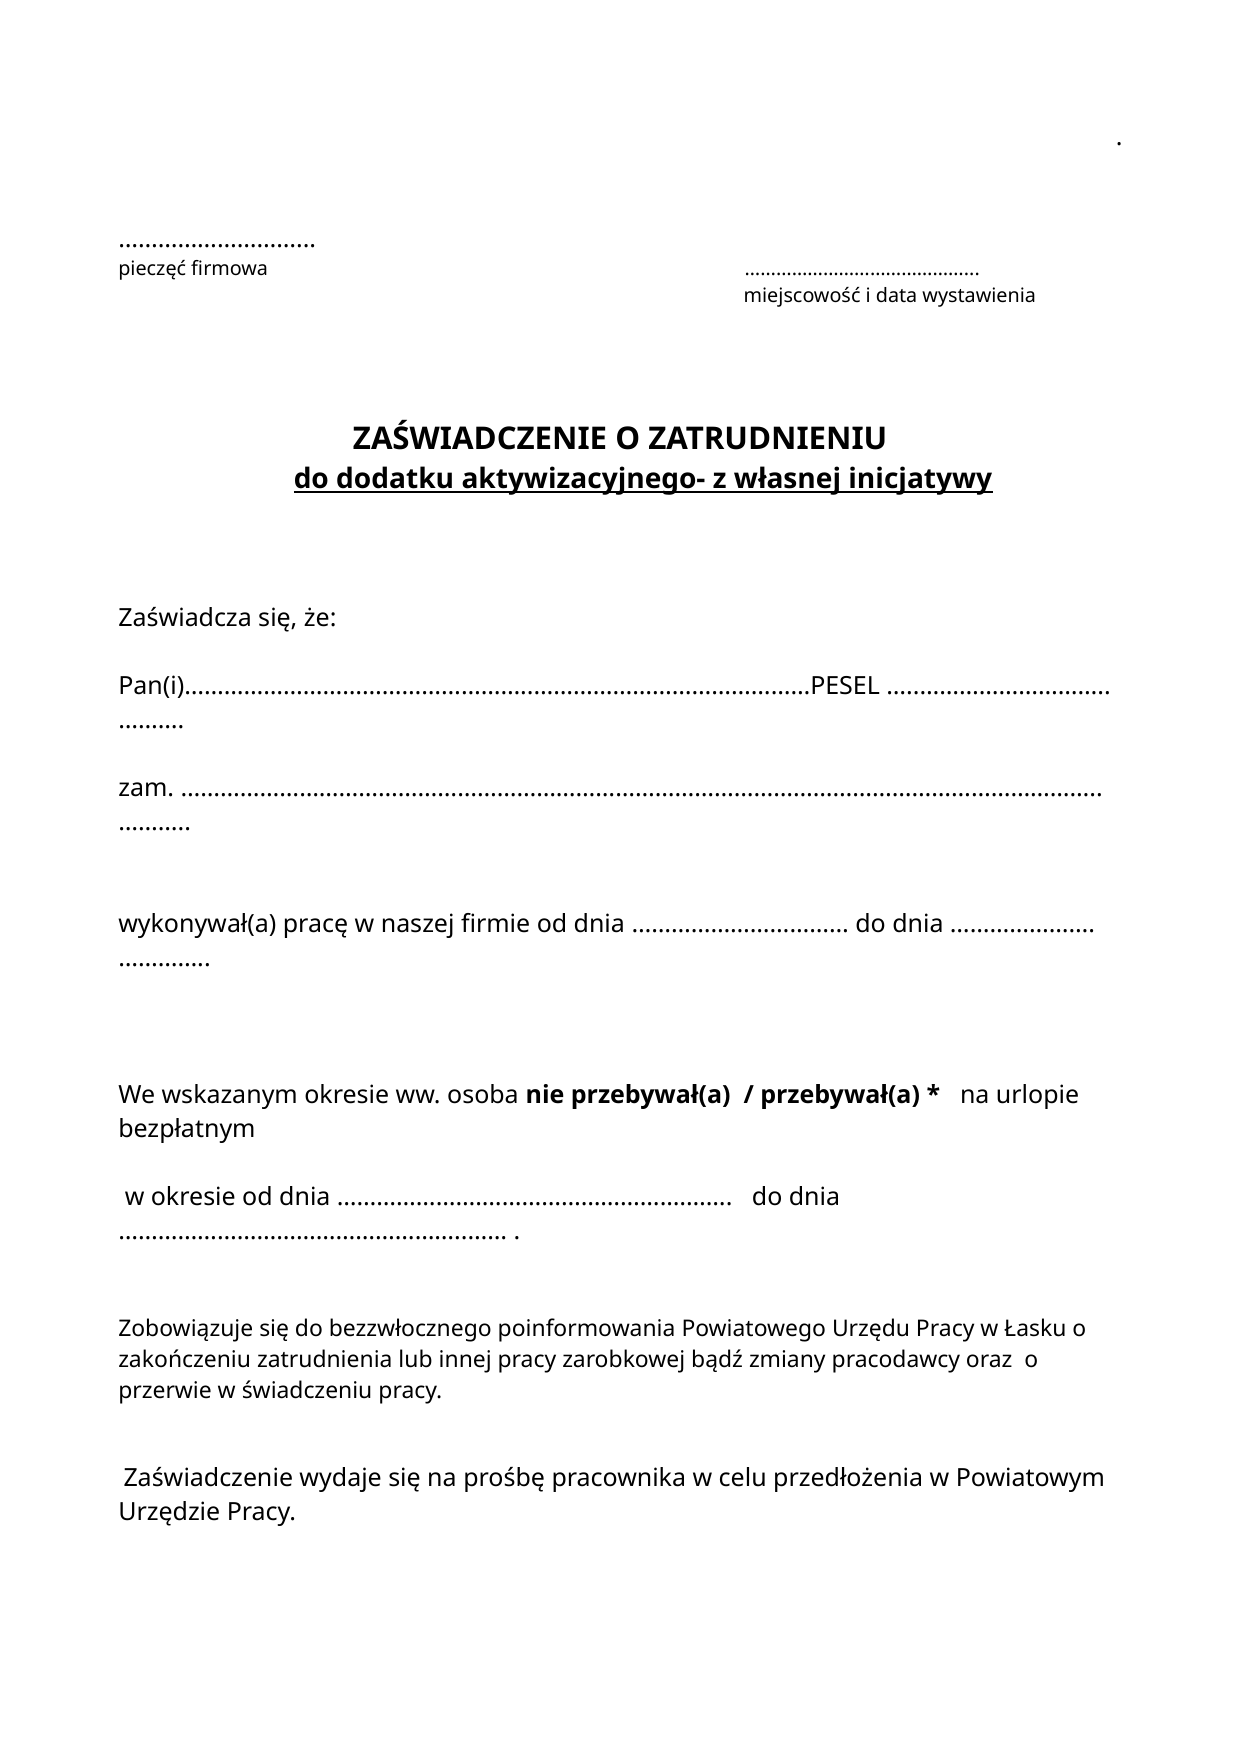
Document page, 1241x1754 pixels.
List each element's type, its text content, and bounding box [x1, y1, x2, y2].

text We wskazanym okresie ww. osoba nie przebywał(a) / przebywał(a) * na urlopie bezpłatnym [118, 1076, 1122, 1144]
text pieczęć firmowa ……………………………………... [118, 254, 1122, 281]
text . [118, 118, 1122, 152]
text ZAŚWIADCZENIE O ZATRUDNIENIU [118, 416, 1122, 459]
text Pan(i)……………………………………………..……………………………………PESEL …..………………………..………. [118, 667, 1122, 736]
text w okresie od dnia ………………….……………………….………. do dnia ……………………………………………..…… . [118, 1178, 1122, 1247]
text Zaświadczenie wydaje się na prośbę pracownika w celu przedłożenia w Powiatowym Urzędzie Pracy. [118, 1459, 1122, 1528]
text zam. …………………………………………………………………………………………………………………………..……….. [118, 770, 1122, 838]
text ………………………... [118, 220, 1122, 254]
text do dodatku aktywizacyjnego- z własnej inicjatywy [118, 459, 1122, 497]
text miejscowość i data wystawienia [118, 281, 1122, 308]
text Zobowiązuje się do bezzwłocznego poinformowania Powiatowego Urzędu Pracy w Łasku o zakończeniu zatrudnienia lub innej pracy zarobkowej bądź zmiany pracodawcy oraz o przerwie w świadczeniu pracy. [118, 1312, 1122, 1406]
text Zaświadcza się, że: [118, 599, 1122, 633]
text wykonywał(a) pracę w naszej firmie od dnia …………………………… do dnia ………………….………….. [118, 906, 1122, 974]
